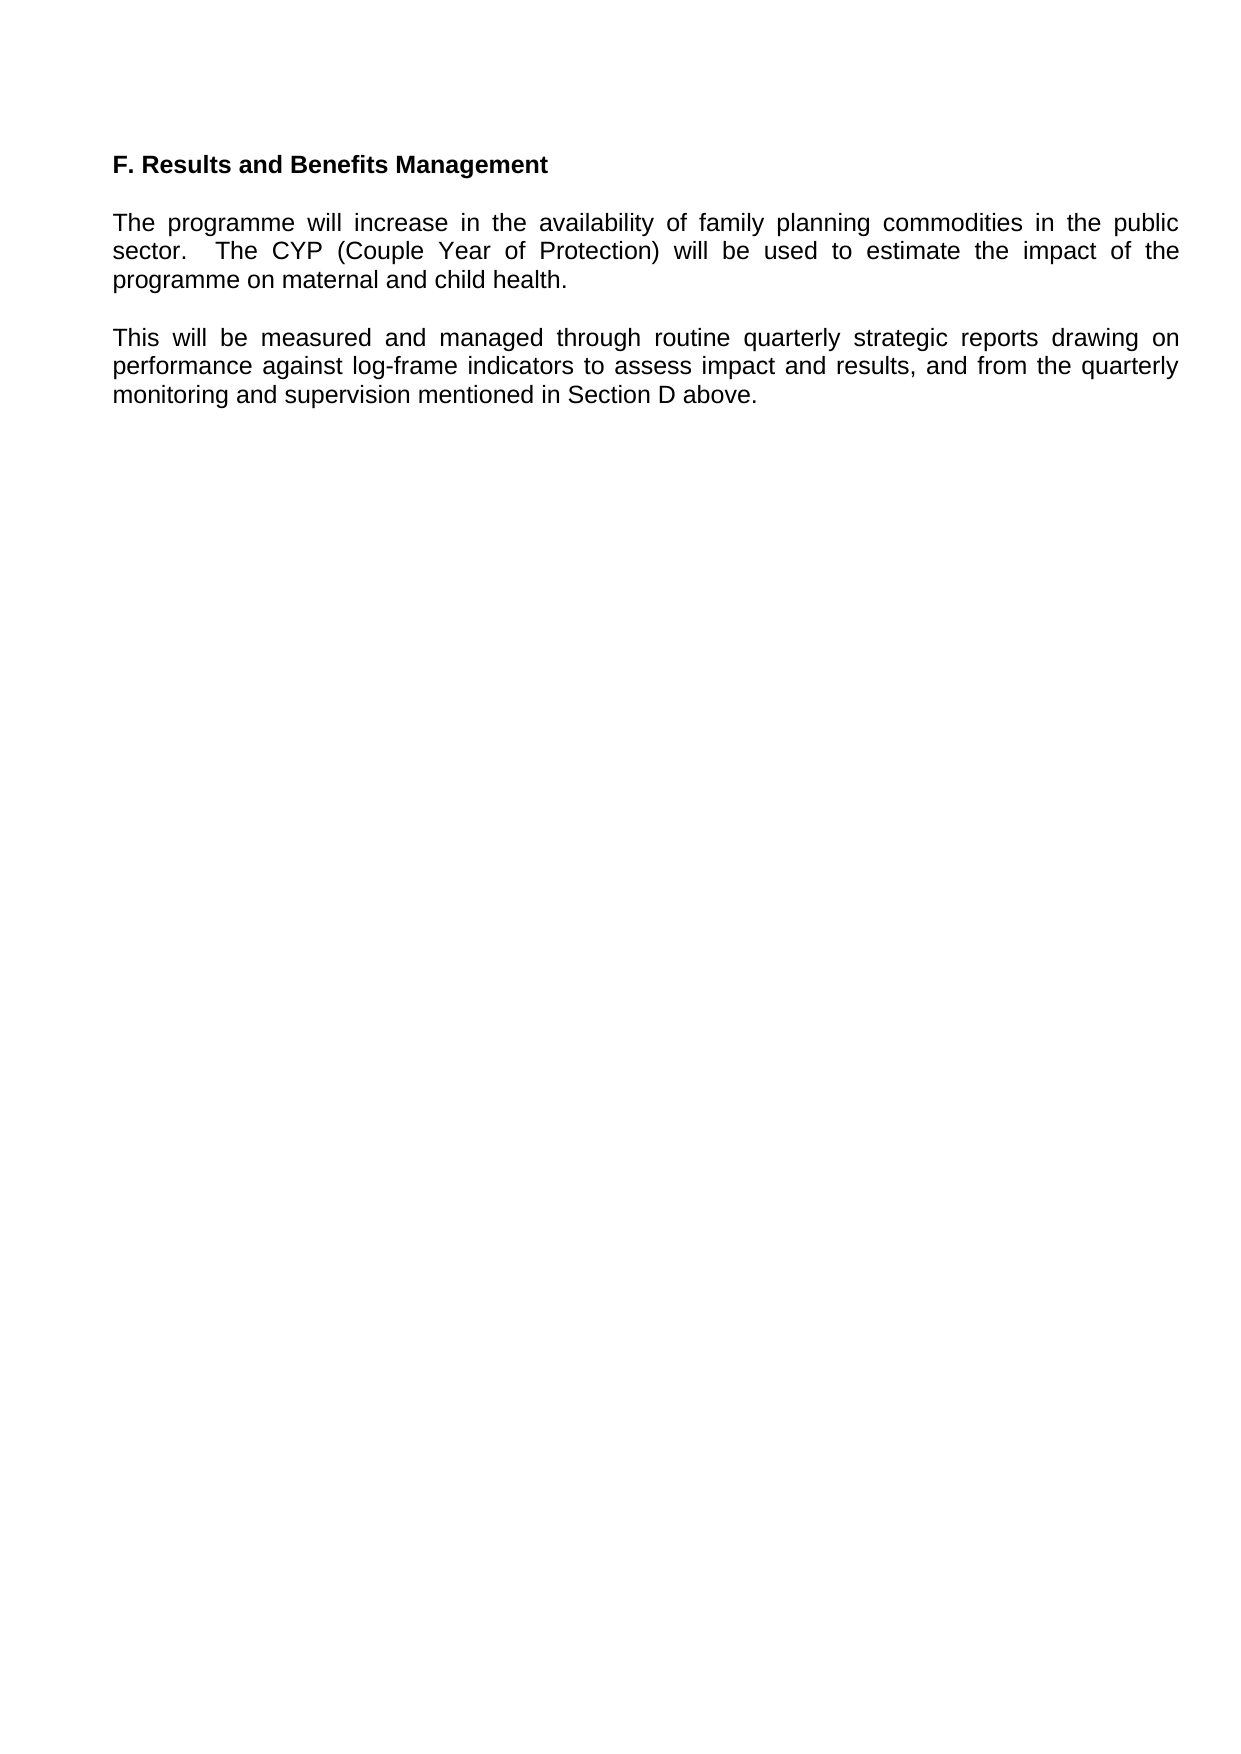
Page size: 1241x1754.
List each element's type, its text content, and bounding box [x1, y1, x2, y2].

text This will be measured and managed through routine quarterly strategic reports drawing on performance against log-frame indicators to assess impact and results, and from the quarterly monitoring and supervision mentioned in Section D above. [112, 322, 1181, 409]
text The programme will increase in the availability of family planning commodities in the public sector. The CYP (Couple Year of Protection) will be used to estimate the impact of the programme on maternal and child health. [112, 207, 1181, 294]
text F. Results and Benefits Management [112, 150, 1181, 179]
